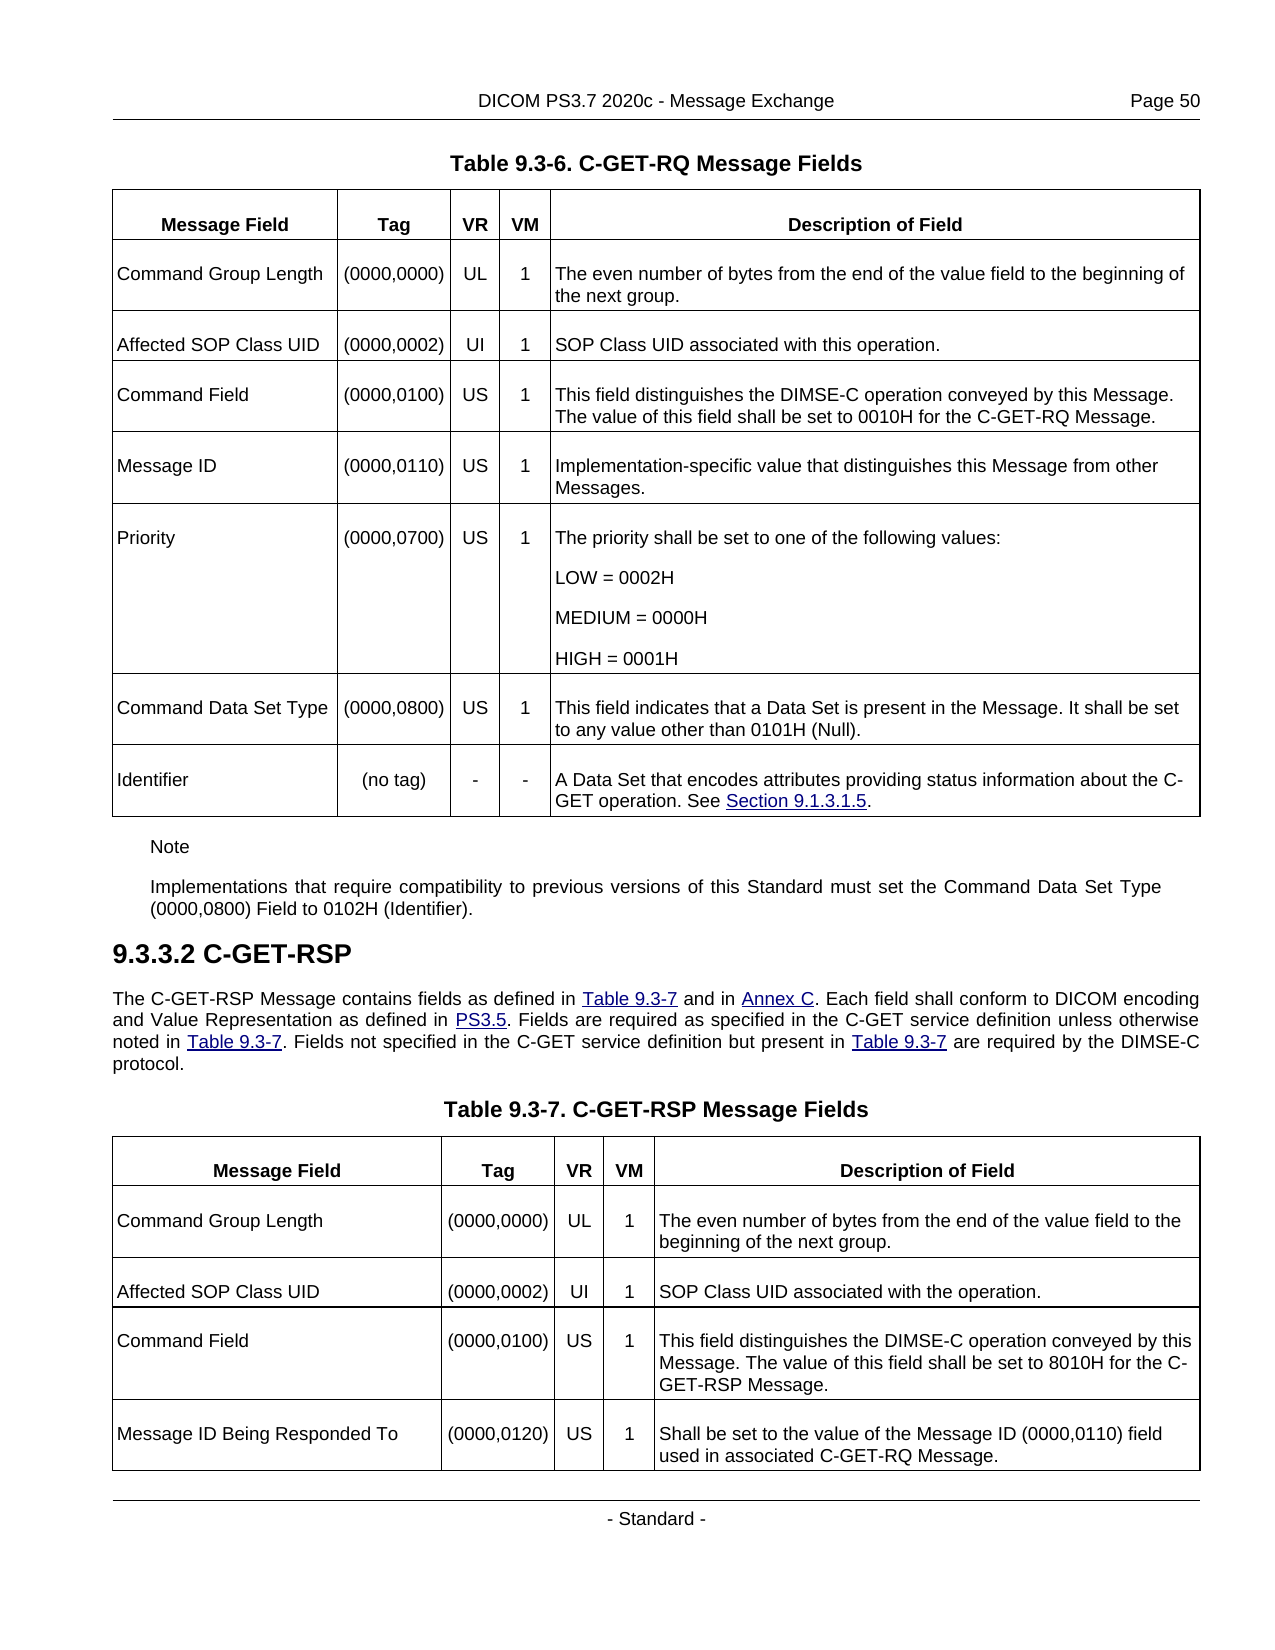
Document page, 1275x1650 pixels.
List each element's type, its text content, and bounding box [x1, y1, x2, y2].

table_cell 1 [500, 361, 550, 431]
table_cell Implementation-specific value that distinguishes this Message from other Messages. [551, 432, 1199, 502]
table_cell A Data Set that encodes attributes providing status information about the C-GET operation. See Section 9.1.3.1.5. [551, 745, 1199, 816]
text Table 9.3-7. C-GET-RSP Message Fields [112, 1096, 1200, 1122]
table_cell (0000,0700) [338, 504, 450, 673]
table_cell 1 [500, 240, 550, 310]
table_cell (no tag) [338, 745, 450, 816]
text Table 9.3-6. C-GET-RQ Message Fields [112, 150, 1200, 176]
table_cell 1 [604, 1308, 654, 1399]
text Note [150, 835, 1162, 857]
table_header Description of Field [551, 190, 1199, 239]
table_cell US [555, 1308, 603, 1399]
table_cell Priority [113, 504, 337, 673]
table_header VM [604, 1137, 654, 1185]
table_cell 1 [500, 432, 550, 502]
table_header VR [555, 1137, 603, 1185]
table_header Message Field [113, 1137, 441, 1185]
table_cell 1 [500, 311, 550, 360]
table_cell This field distinguishes the DIMSE-C operation conveyed by this Message. The value of this field shall be set to 8010H for the C-GET-RSP Message. [655, 1308, 1199, 1399]
table_cell US [555, 1400, 603, 1470]
table_cell Command Field [113, 1308, 441, 1399]
table_cell 1 [500, 504, 550, 673]
table_cell Shall be set to the value of the Message ID (0000,0110) field used in associated C-GET-RQ Message. [655, 1400, 1199, 1470]
table_cell (0000,0110) [338, 432, 450, 502]
table_cell This field indicates that a Data Set is present in the Message. It shall be set to any value other than 0101H (Null). [551, 674, 1199, 744]
table_cell Command Group Length [113, 1186, 441, 1257]
table_cell The even number of bytes from the end of the value field to the beginning of the next group. [551, 240, 1199, 310]
table_header Tag [338, 190, 450, 239]
table_cell 1 [604, 1186, 654, 1257]
table_cell UL [451, 240, 499, 310]
table_cell (0000,0000) [442, 1186, 554, 1257]
table_cell UI [555, 1258, 603, 1306]
table_cell Message ID [113, 432, 337, 502]
table_cell (0000,0002) [338, 311, 450, 360]
table_cell Identifier [113, 745, 337, 816]
table_header Description of Field [655, 1137, 1199, 1185]
table_cell The even number of bytes from the end of the value field to the beginning of the next group. [655, 1186, 1199, 1257]
table_header Tag [442, 1137, 554, 1185]
table_cell 1 [500, 674, 550, 744]
table_cell US [451, 674, 499, 744]
table_cell This field distinguishes the DIMSE-C operation conveyed by this Message. The value of this field shall be set to 0010H for the C-GET-RQ Message. [551, 361, 1199, 431]
table_cell Command Field [113, 361, 337, 431]
table_cell (0000,0800) [338, 674, 450, 744]
table_cell SOP Class UID associated with the operation. [655, 1258, 1199, 1306]
table_cell - [451, 745, 499, 816]
table_cell UL [555, 1186, 603, 1257]
table_cell US [451, 432, 499, 502]
table_cell (0000,0100) [338, 361, 450, 431]
table_cell Affected SOP Class UID [113, 1258, 441, 1306]
table_cell Command Data Set Type [113, 674, 337, 744]
table_cell Affected SOP Class UID [113, 311, 337, 360]
table_cell 1 [604, 1258, 654, 1306]
table_cell (0000,0002) [442, 1258, 554, 1306]
table_cell - [500, 745, 550, 816]
table_header VM [500, 190, 550, 239]
table_header Message Field [113, 190, 337, 239]
table_cell US [451, 504, 499, 673]
table_cell Command Group Length [113, 240, 337, 310]
table_cell Message ID Being Responded To [113, 1400, 441, 1470]
text The C-GET-RSP Message contains fields as defined in Table 9.3-7 and in Annex C. Each field shall conform to DICOM encoding and Value Representation as defined in PS3.5. Fields are required as specified in the C-GET service definition unless otherwise noted in Table 9.3-7. Fields not specified in the C-GET service definition but present in Table 9.3-7 are required by the DIMSE-C protocol. [112, 988, 1200, 1074]
table_cell (0000,0100) [442, 1308, 554, 1399]
table_cell (0000,0000) [338, 240, 450, 310]
table_cell (0000,0120) [442, 1400, 554, 1470]
text Implementations that require compatibility to previous versions of this Standard must set the Command Data Set Type (0000,0800) Field to 0102H (Identifier). [150, 876, 1162, 919]
table_header VR [451, 190, 499, 239]
table_cell SOP Class UID associated with this operation. [551, 311, 1199, 360]
table_cell UI [451, 311, 499, 360]
table_cell The priority shall be set to one of the following values: LOW = 0002H MEDIUM = 0000H HIGH = 0001H [551, 504, 1199, 673]
table_cell US [451, 361, 499, 431]
text 9.3.3.2 C-GET-RSP [112, 938, 1200, 969]
table_cell 1 [604, 1400, 654, 1470]
